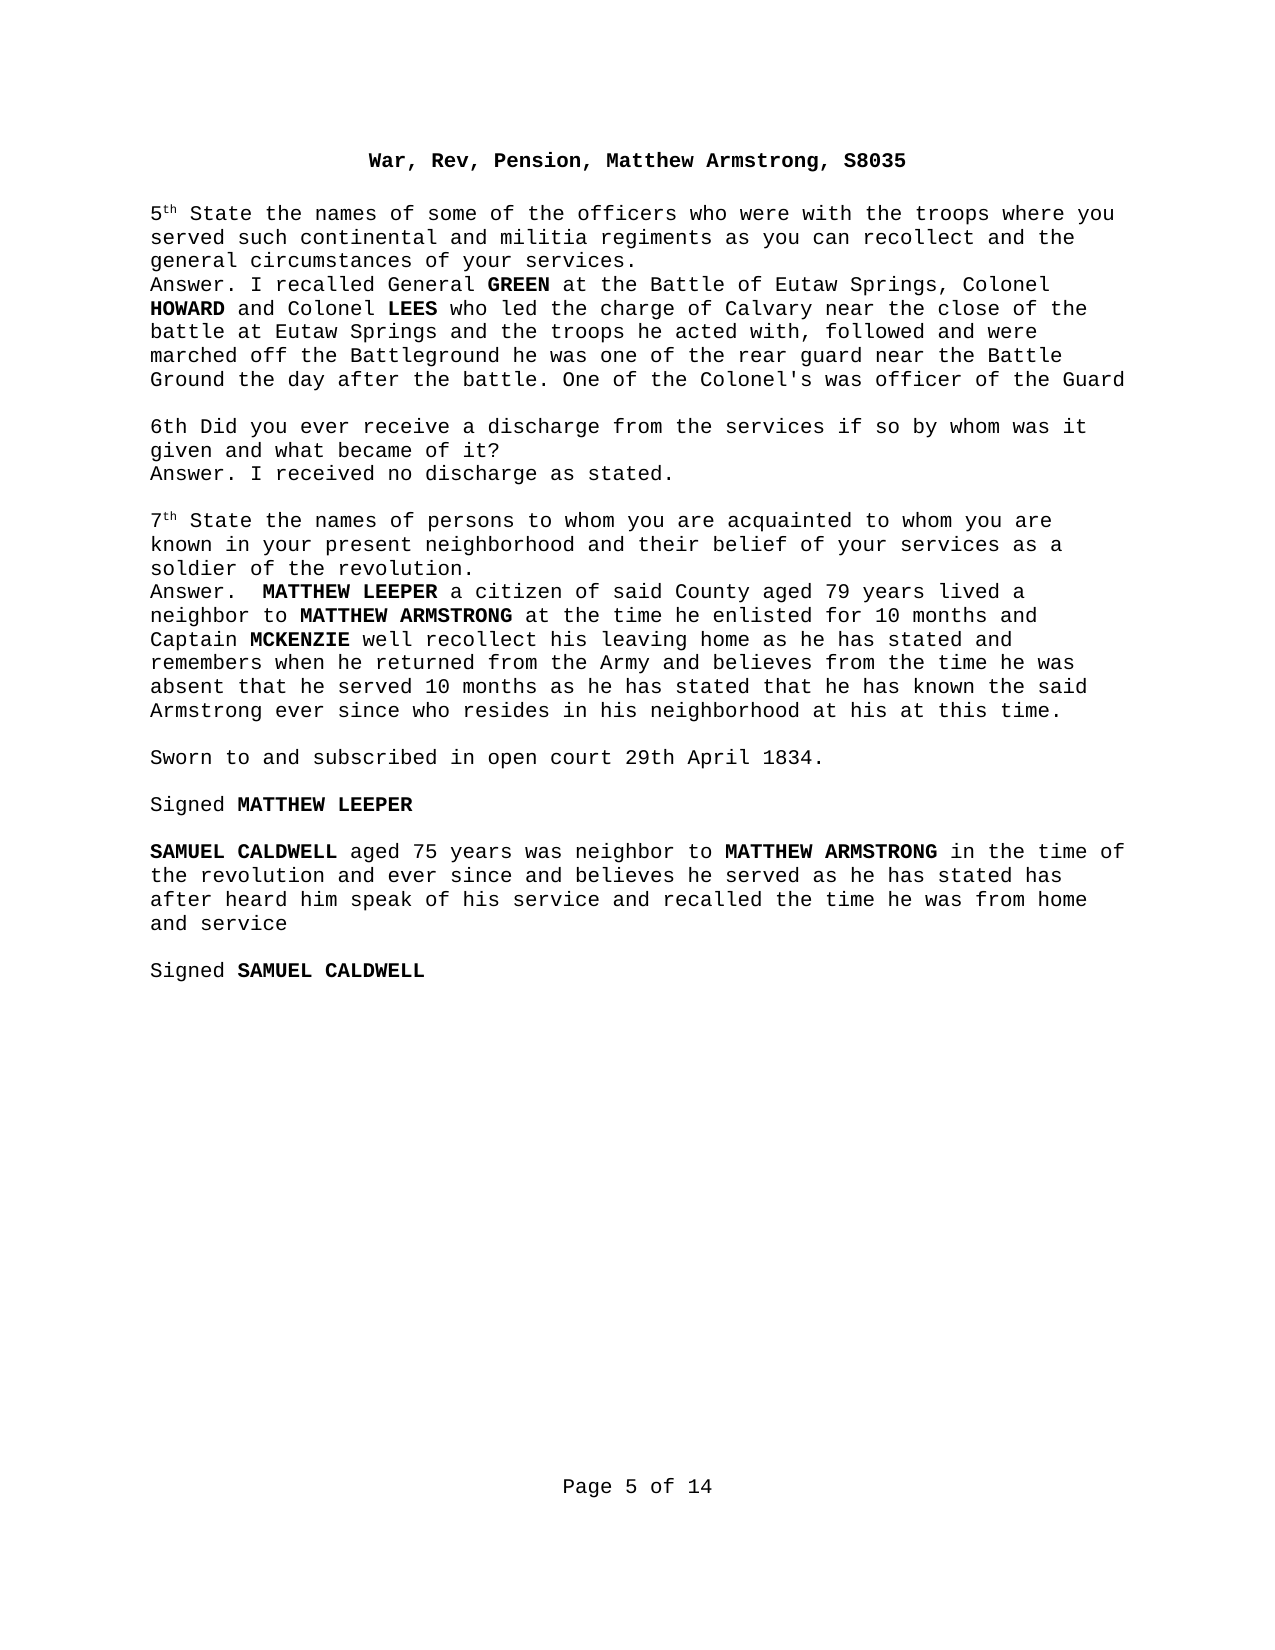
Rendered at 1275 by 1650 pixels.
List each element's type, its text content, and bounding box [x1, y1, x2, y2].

text Sworn to and subscribed in open court 29th April 1834. [150, 747, 1125, 771]
text Answer. Matthew Leeper a citizen of said County aged 79 years lived a neighbor to Matthew Armstrong at the time he enlisted for 10 months and Captain Mckenzie well recollect his leaving home as he has stated and remembers when he returned from the Army and believes from the time he was absent that he served 10 months as he has stated that he has known the said Armstrong ever since who resides in his neighborhood at his at this time. [150, 581, 1125, 723]
text 7th State the names of persons to whom you are acquainted to whom you are known in your present neighborhood and their belief of your services as a soldier of the revolution. [150, 511, 1125, 581]
text Signed Matthew Leeper [150, 794, 1125, 818]
text Signed Samuel Caldwell [150, 960, 1125, 983]
text Answer. I recalled General Green at the Battle of Eutaw Springs, Colonel Howard and Colonel lees who led the charge of Calvary near the close of the battle at Eutaw Springs and the troops he acted with, followed and were marched off the Battleground he was one of the rear guard near the Battle Ground the day after the battle. One of the Colonel's was officer of the Guard [150, 274, 1125, 392]
text 5th State the names of some of the officers who were with the troops where you served such continental and militia regiments as you can recollect and the general circumstances of your services. [150, 203, 1125, 274]
text Samuel Caldwell aged 75 years was neighbor to Matthew Armstrong in the time of the revolution and ever since and believes he served as he has stated has after heard him speak of his service and recalled the time he was from home and service [150, 842, 1125, 936]
text Answer. I received no discharge as stated. [150, 463, 1125, 487]
text 6th Did you ever receive a discharge from the services if so by whom was it given and what became of it? [150, 416, 1125, 463]
